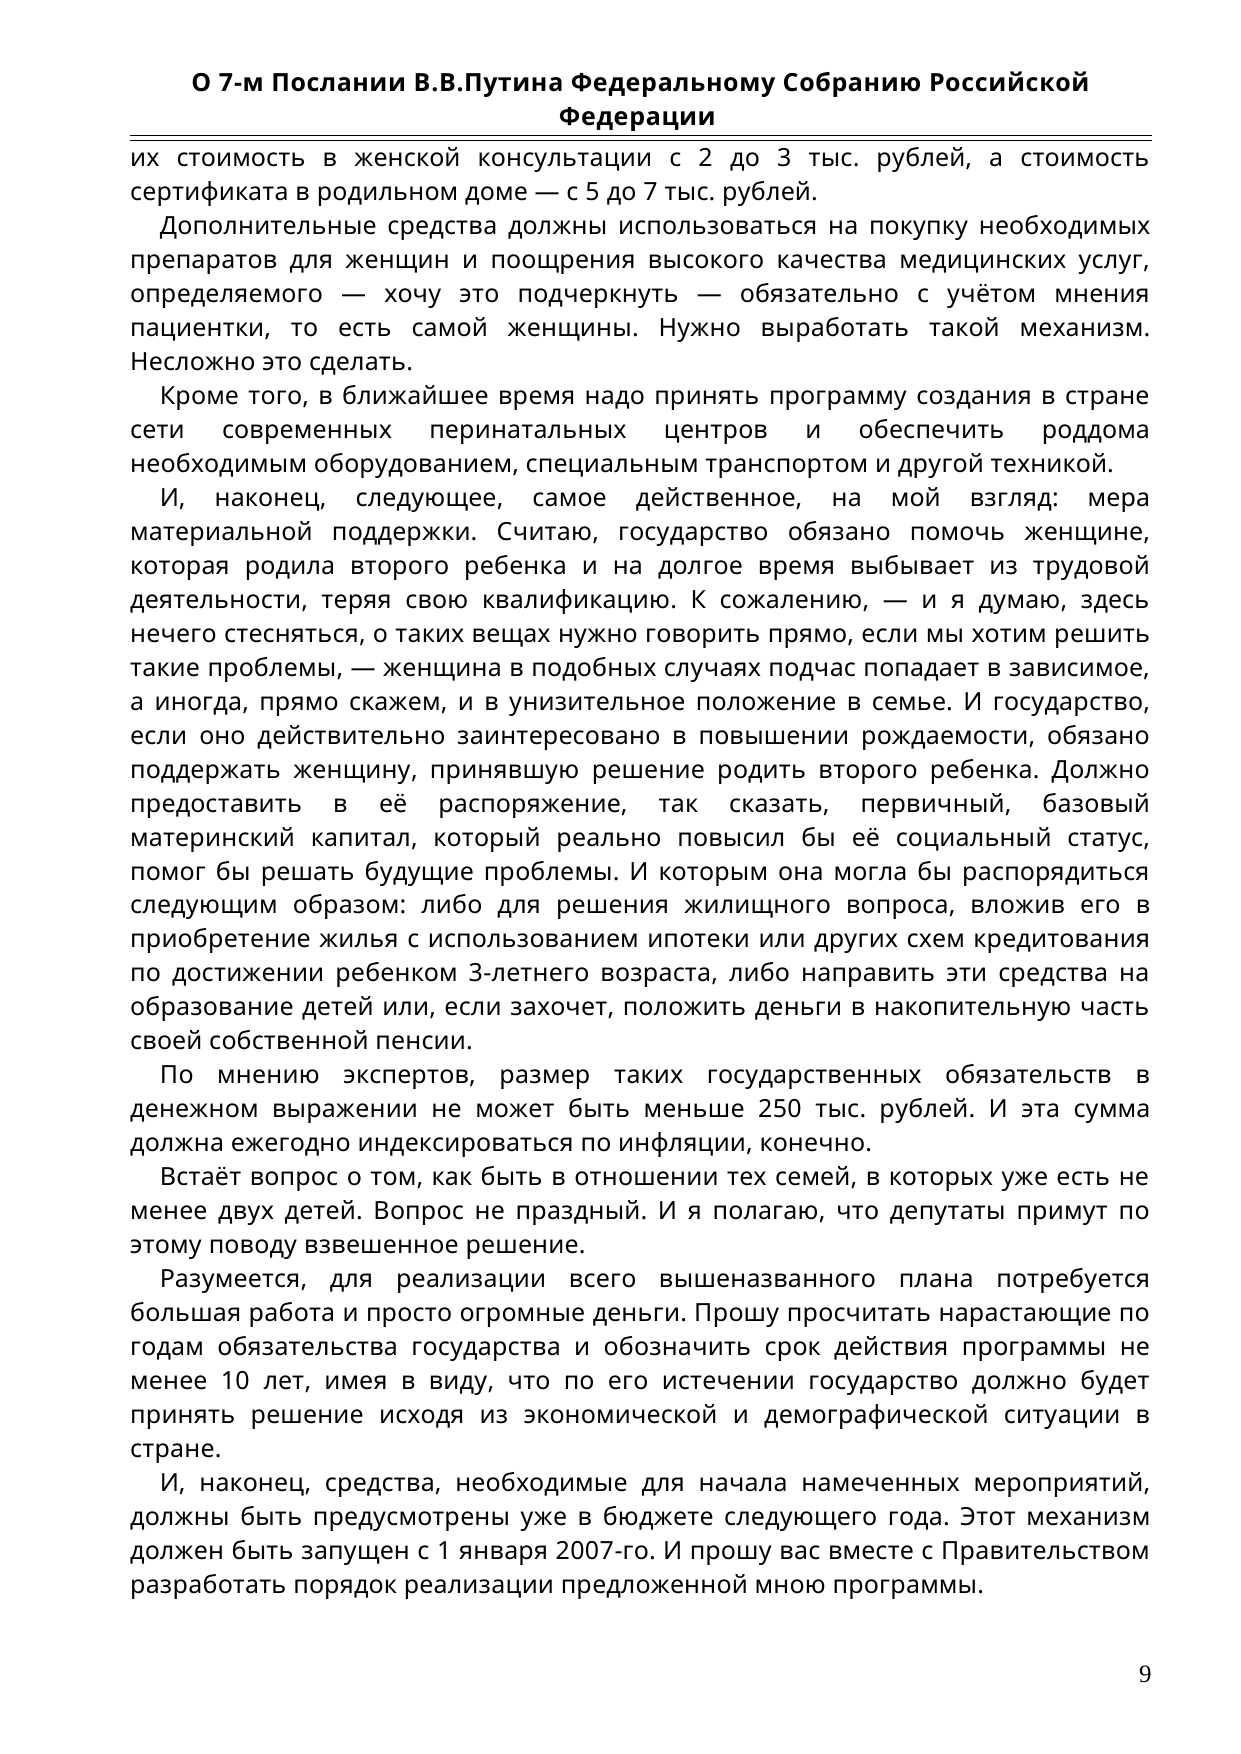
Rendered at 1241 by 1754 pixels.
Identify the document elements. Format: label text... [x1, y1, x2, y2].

text их стоимость в женской консультации с 2 до 3 тыс. рублей, а стоимость сертификата в родильном доме — с 5 до 7 тыс. рублей. [130, 141, 1152, 208]
text Дополнительные средства должны использоваться на покупку необходимых препаратов для женщин и поощрения высокого качества медицинских услуг, определяемого — хочу это подчеркнуть — обязательно с учётом мнения пациентки, то есть самой женщины. Нужно выработать такой механизм. Несложно это сделать. [130, 208, 1152, 378]
text По мнению экспертов, размер таких государственных обязательств в денежном выражении не может быть меньше 250 тыс. рублей. И эта сумма должна ежегодно индексироваться по инфляции, конечно. [130, 1057, 1152, 1159]
text Кроме того, в ближайшее время надо принять программу создания в стране сети современных перинатальных центров и обеспечить роддома необходимым оборудованием, специальным транспортом и другой техникой. [130, 378, 1152, 480]
text Встаёт вопрос о том, как быть в отношении тех семей, в которых уже есть не менее двух детей. Вопрос не праздный. И я полагаю, что депутаты примут по этому поводу взвешенное решение. [130, 1159, 1152, 1261]
text И, наконец, средства, необходимые для начала намеченных мероприятий, должны быть предусмотрены уже в бюджете следующего года. Этот механизм должен быть запущен с 1 января 2007-го. И прошу вас вместе с Правительством разработать порядок реализации предложенной мною программы. [130, 1465, 1152, 1601]
text Разумеется, для реализации всего вышеназванного плана потребуется большая работа и просто огромные деньги. Прошу просчитать нарастающие по годам обязательства государства и обозначить срок действия программы не менее 10 лет, имея в виду, что по его истечении государство должно будет принять решение исходя из экономической и демографической ситуации в стране. [130, 1261, 1152, 1465]
text И, наконец, следующее, самое действенное, на мой взгляд: мера материальной поддержки. Считаю, государство обязано помочь женщине, которая родила второго ребенка и на долгое время выбывает из трудовой деятельности, теряя свою квалификацию. К сожалению, — и я думаю, здесь нечего стесняться, о таких вещах нужно говорить прямо, если мы хотим решить такие проблемы, — женщина в подобных случаях подчас попадает в зависимое, а иногда, прямо скажем, и в унизительное положение в семье. И государство, если оно действительно заинтересовано в повышении рождаемости, обязано поддержать женщину, принявшую решение родить второго ребенка. Должно предоставить в её распоряжение, так сказать, первичный, базовый материнский капитал, который реально повысил бы её социальный статус, помог бы решать будущие проблемы. И которым она могла бы распорядиться следующим образом: либо для решения жилищного вопроса, вложив его в приобретение жилья с использованием ипотеки или других схем кредитования по достижении ребенком 3-летнего возраста, либо направить эти средства на образование детей или, если захочет, положить деньги в накопительную часть своей собственной пенсии. [130, 480, 1152, 1057]
